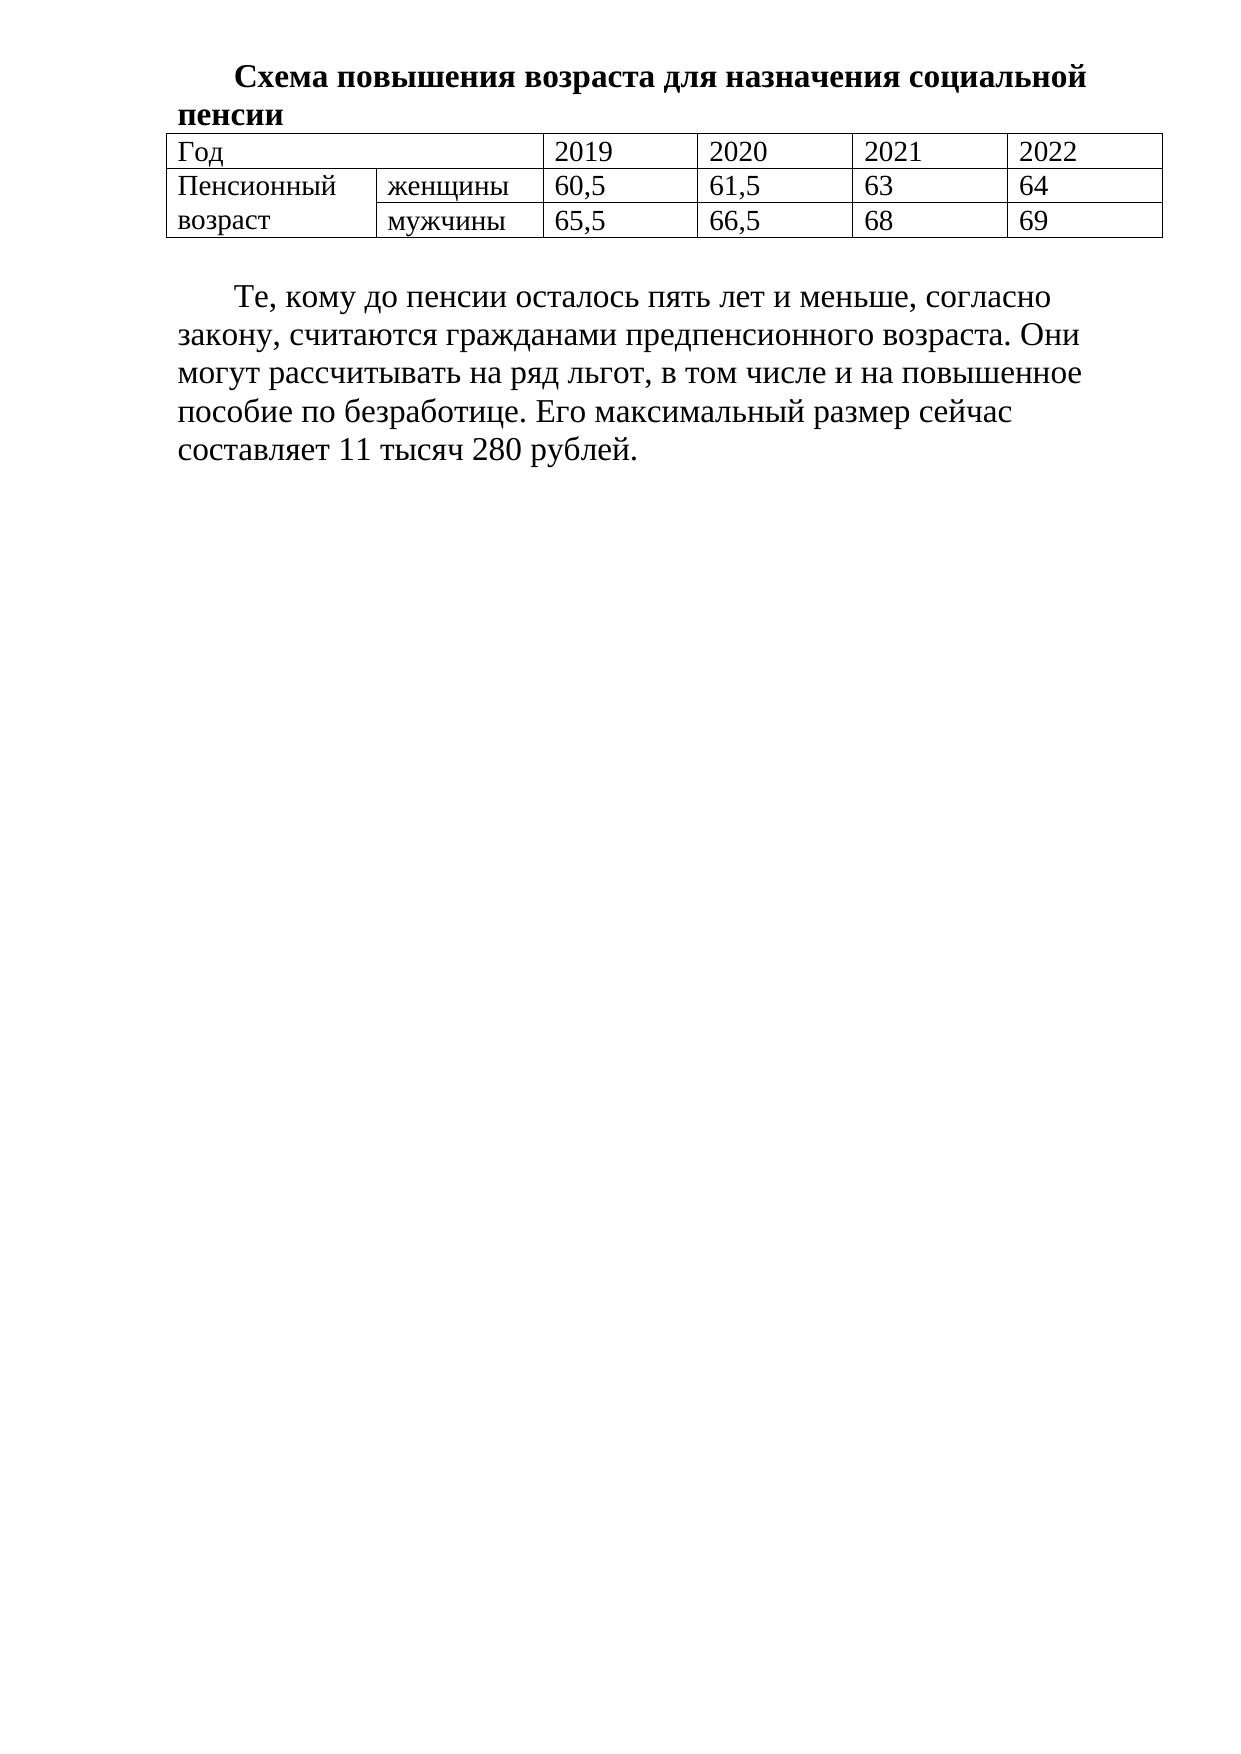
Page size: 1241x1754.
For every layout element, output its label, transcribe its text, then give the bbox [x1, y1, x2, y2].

text Те, кому до пенсии осталось пять лет и меньше, согласно закону, считаются гражданами предпенсионного возраста. Они могут рассчитывать на ряд льгот, в том числе и на повышенное пособие по безработице. Его максимальный размер сейчас составляет 11 тысяч 280 рублей. [177, 276, 1152, 468]
table_cell мужчины [377, 203, 543, 237]
table_header 2021 [853, 134, 1007, 167]
table_header 2019 [544, 134, 697, 167]
table_cell женщины [377, 169, 543, 202]
text Схема повышения возраста для назначения социальной пенсии [177, 56, 1152, 133]
table_cell 69 [1008, 203, 1162, 237]
table_cell 64 [1008, 169, 1162, 202]
table_cell 63 [853, 169, 1007, 202]
table_header Год [167, 134, 543, 167]
table_cell 68 [853, 203, 1007, 237]
table_cell 66,5 [698, 203, 852, 237]
table_cell 60,5 [544, 169, 697, 202]
table_header 2020 [698, 134, 852, 167]
table_header 2022 [1008, 134, 1162, 167]
table_cell Пенсионный возраст [167, 169, 376, 237]
table_cell 61,5 [698, 169, 852, 202]
table_cell 65,5 [544, 203, 697, 237]
